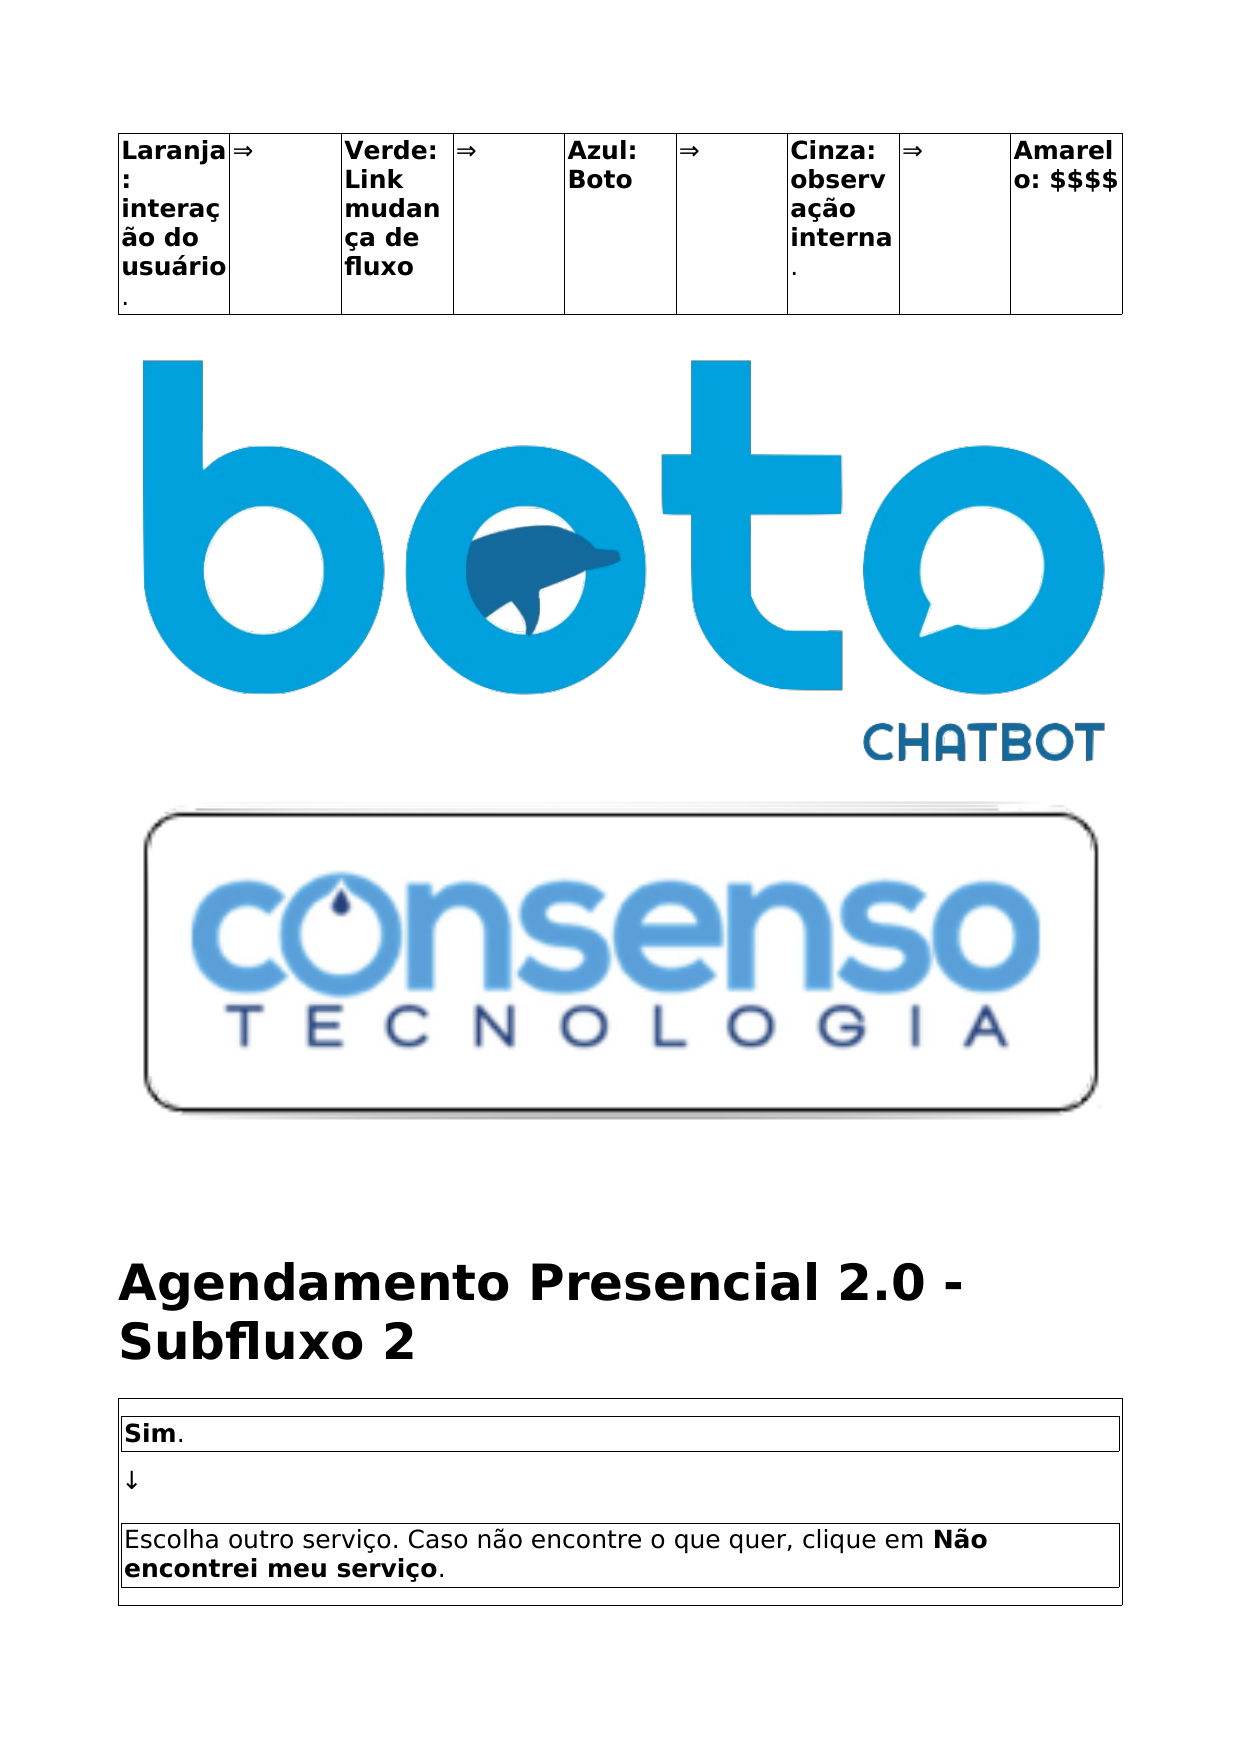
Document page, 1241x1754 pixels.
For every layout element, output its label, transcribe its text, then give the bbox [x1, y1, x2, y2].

picture [118, 328, 1123, 785]
table_header ⇒ [454, 134, 564, 314]
table_header Amarelo: $$$$ [1011, 134, 1122, 314]
table_header Sim. [122, 1417, 1119, 1451]
table_header Azul: Boto [565, 134, 676, 314]
table_header Verde: Link mudança de fluxo [342, 134, 453, 314]
table_header Laranja: interação do usuário. [119, 134, 229, 314]
table_header ⇒ [900, 134, 1010, 314]
table_header Escolha outro serviço. Caso não encontre o que quer, clique em Não encontrei meu serviço. [122, 1524, 1119, 1587]
subtitle Agendamento Presencial 2.0 - Subfluxo 2 [118, 1254, 1122, 1371]
picture [118, 797, 1123, 1147]
table_header ↓ [119, 1399, 1122, 1604]
table_header ⇒ [677, 134, 787, 314]
table_header ⇒ [230, 134, 341, 314]
table_header Cinza: observação interna. [788, 134, 899, 314]
